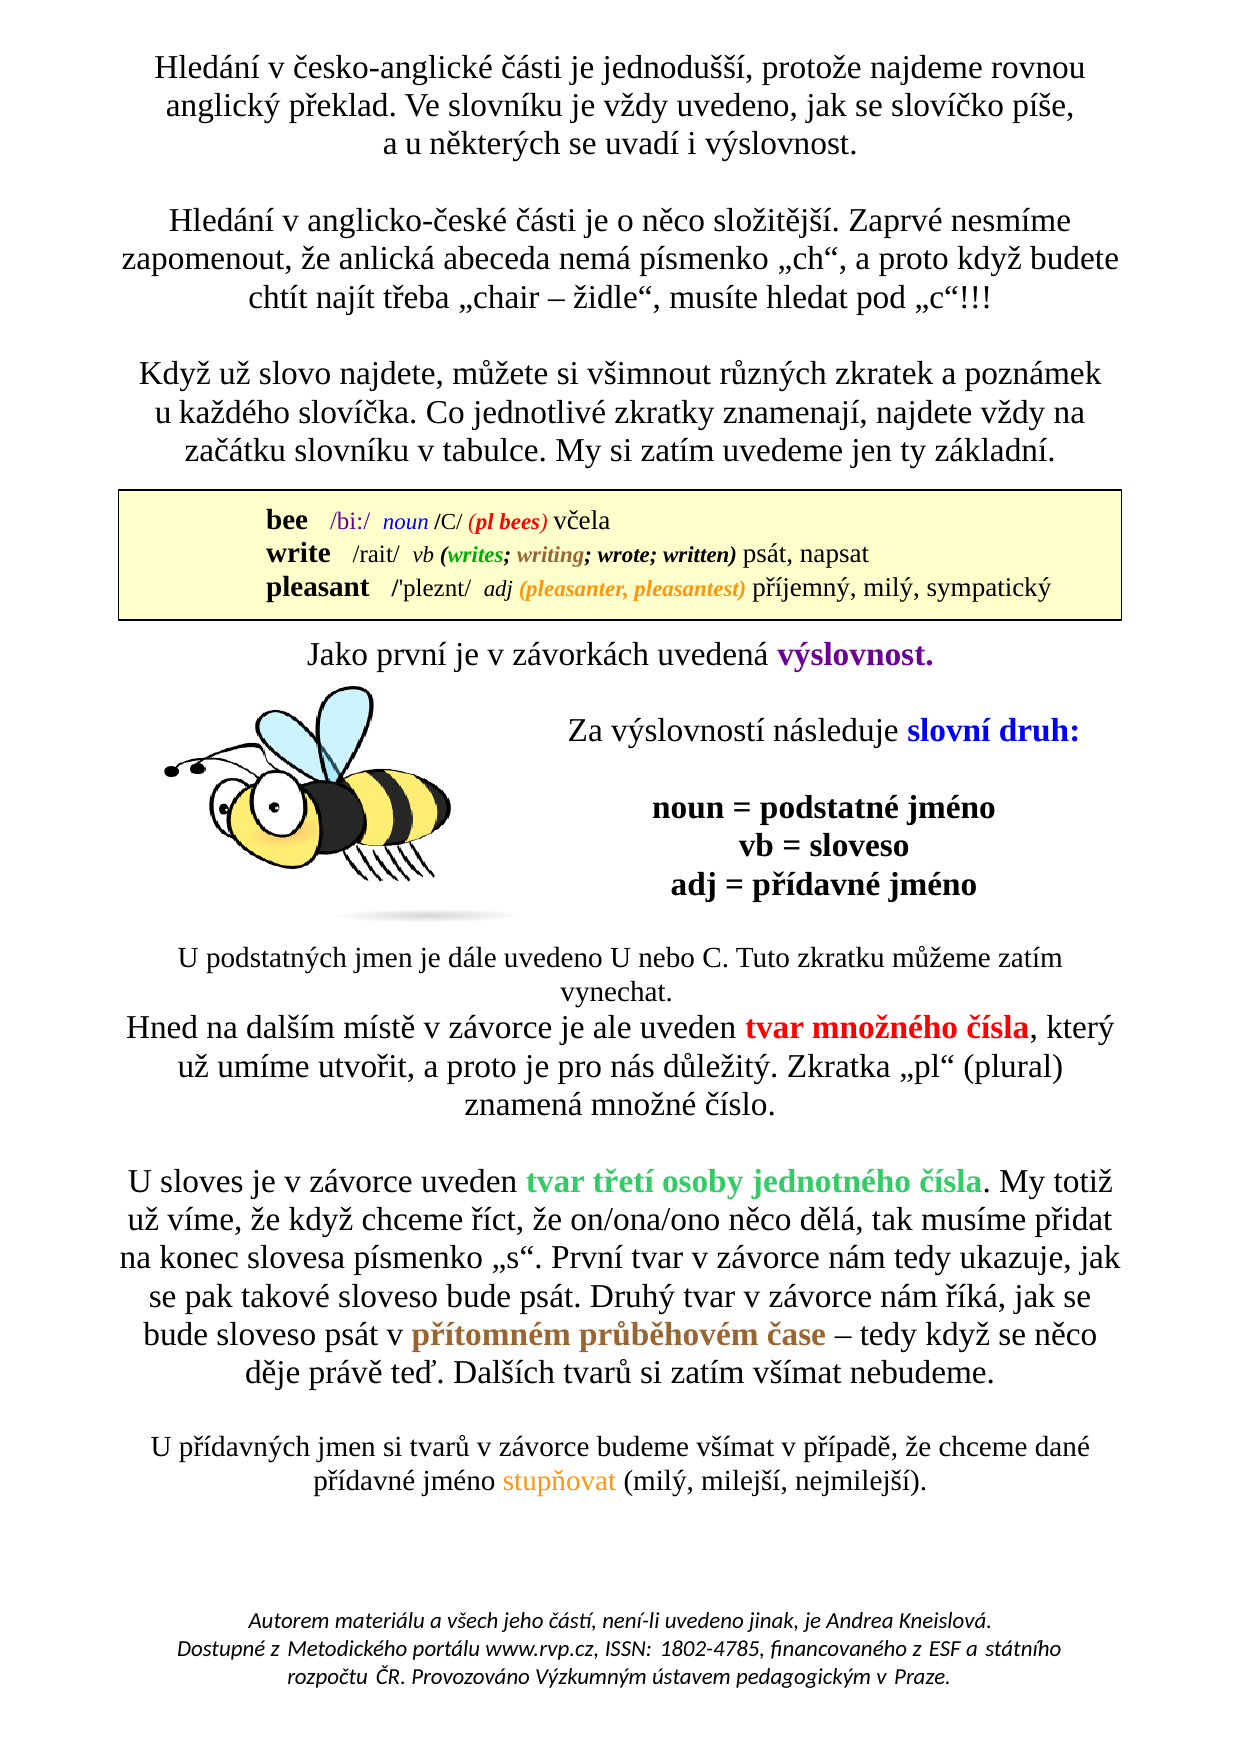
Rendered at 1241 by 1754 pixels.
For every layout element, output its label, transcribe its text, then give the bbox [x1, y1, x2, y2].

text Když už slovo najdete, můžete si všimnout různých zkratek a poznámek u každého slovíčka. Co jednotlivé zkratky znamenají, najdete vždy na začátku slovníku v tabulce. My si zatím uvedeme jen ty základní. [118, 353, 1122, 468]
text U sloves je v závorce uveden tvar třetí osoby jednotného čísla. My totiž už víme, že když chceme říct, že on/ona/ono něco dělá, tak musíme přidat na konec slovesa písmenko „s“. První tvar v závorce nám tedy ukazuje, jak se pak takové sloveso bude psát. Druhý tvar v závorce nám říká, jak se bude sloveso psát v přítomném průběhovém čase – tedy když se něco děje právě teď. Dalších tvarů si zatím všímat nebudeme. [118, 1161, 1122, 1391]
text [118, 787, 163, 826]
text Jako první je v závorkách uvedená výslovnost. [118, 634, 1122, 672]
text [118, 711, 163, 749]
text noun = podstatné jméno [526, 787, 1122, 826]
text vb = sloveso [526, 826, 1122, 864]
text adj = přídavné jméno [526, 864, 1122, 902]
text [118, 864, 163, 902]
text Hned na dalším místě v závorce je ale uveden tvar množného čísla, který už umíme utvořit, a proto je pro nás důležitý. Zkratka „pl“ (plural) znamená množné číslo. [118, 1008, 1122, 1123]
text Za výslovností následuje slovní druh: [526, 711, 1122, 749]
text [118, 826, 163, 864]
text U přídavných jmen si tvarů v závorce budeme všímat v případě, že chceme dané přídavné jméno stupňovat (milý, milejší, nejmilejší). [118, 1429, 1122, 1496]
text U podstatných jmen je dále uvedeno U nebo C. Tuto zkratku můžeme zatím vynechat. [118, 941, 1122, 1008]
text Hledání v anglicko-české části je o něco složitější. Zaprvé nesmíme zapomenout, že anlická abeceda nemá písmenko „ch“, a proto když budete chtít najít třeba „chair – židle“, musíte hledat pod „c“!!! [118, 200, 1122, 315]
text Hledání v česko-anglické části je jednodušší, protože najdeme rovnou anglický překlad. Ve slovníku je vždy uvedeno, jak se slovíčko píše, a u některých se uvadí i výslovnost. [118, 47, 1122, 162]
picture [164, 686, 524, 922]
